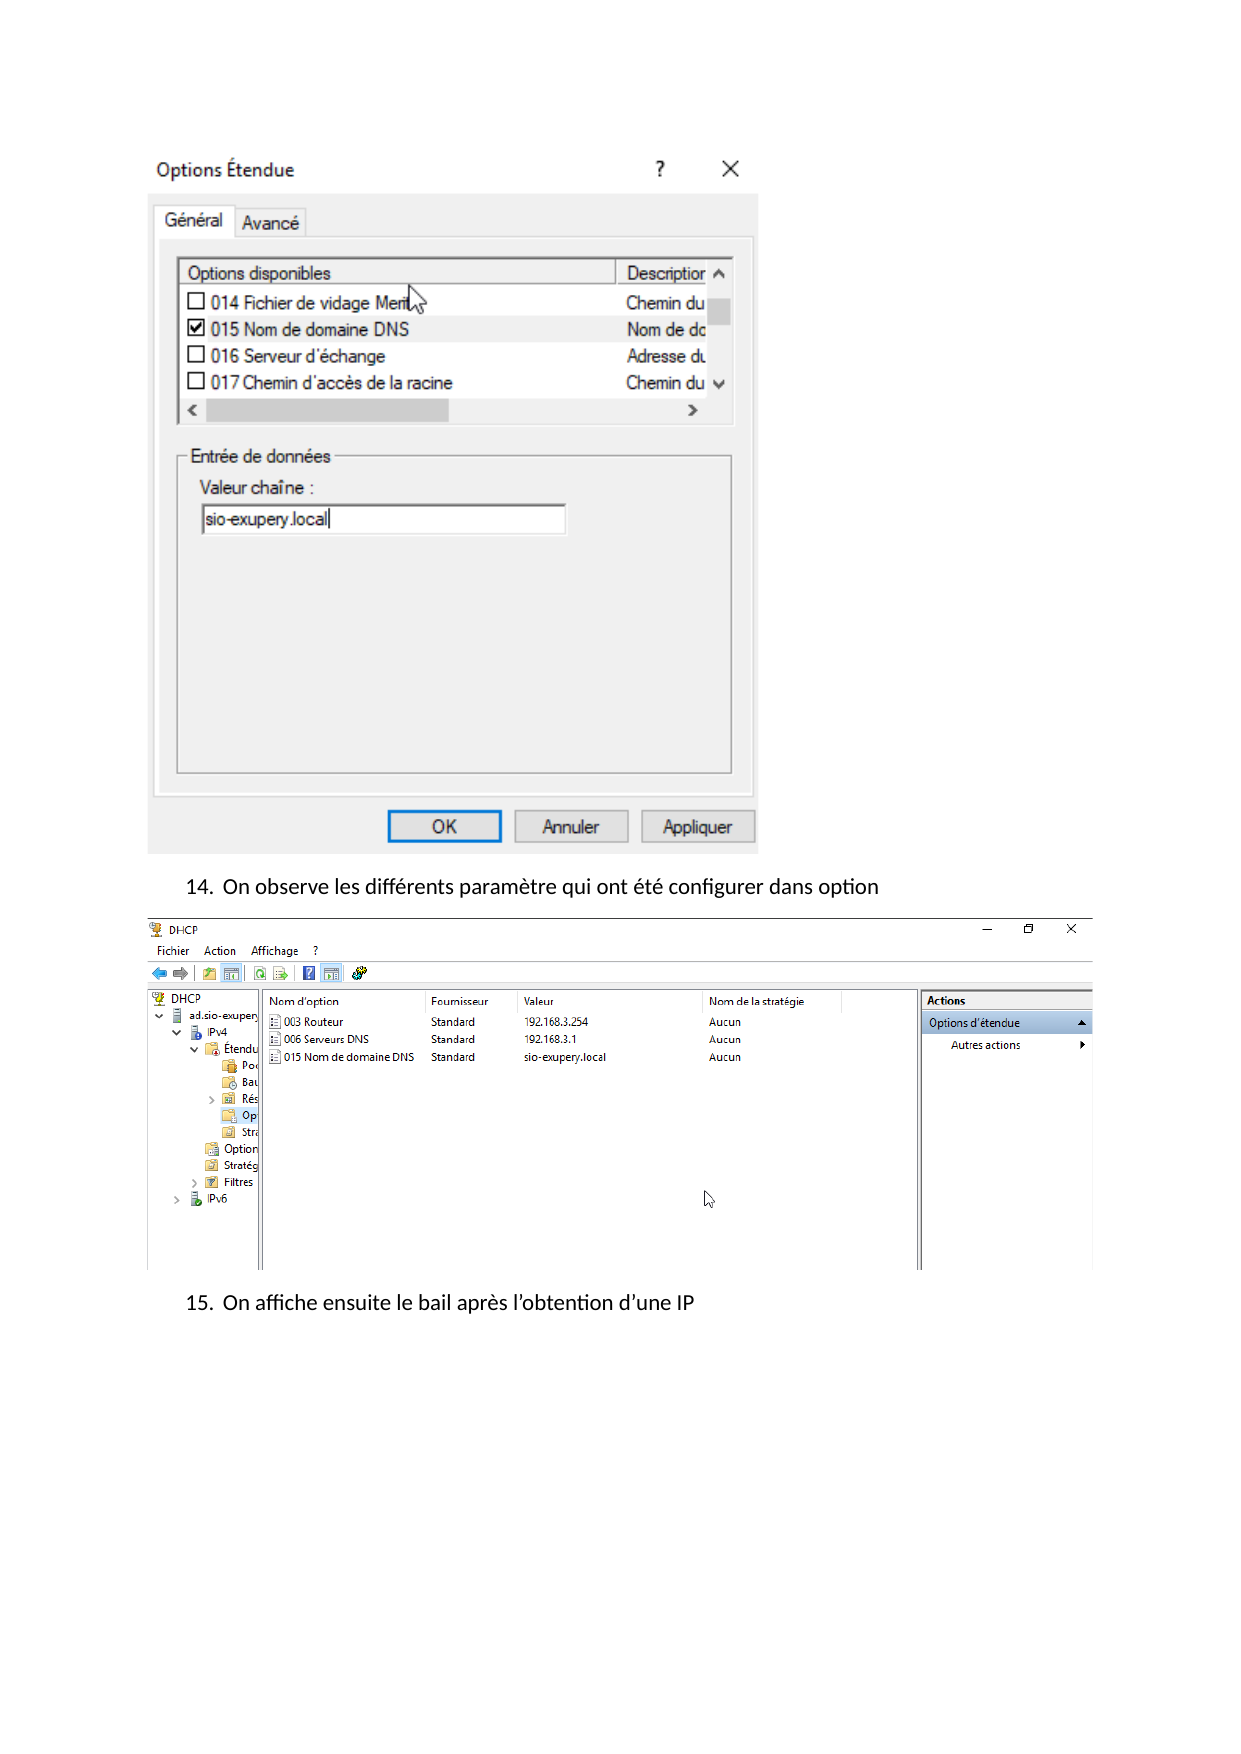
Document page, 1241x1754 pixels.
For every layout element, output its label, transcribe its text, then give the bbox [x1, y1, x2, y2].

list On observe les différents paramètre qui ont été configurer dans option [185, 872, 1093, 900]
list On affiche ensuite le bail après l’obtention d’une IP [185, 1288, 1093, 1316]
